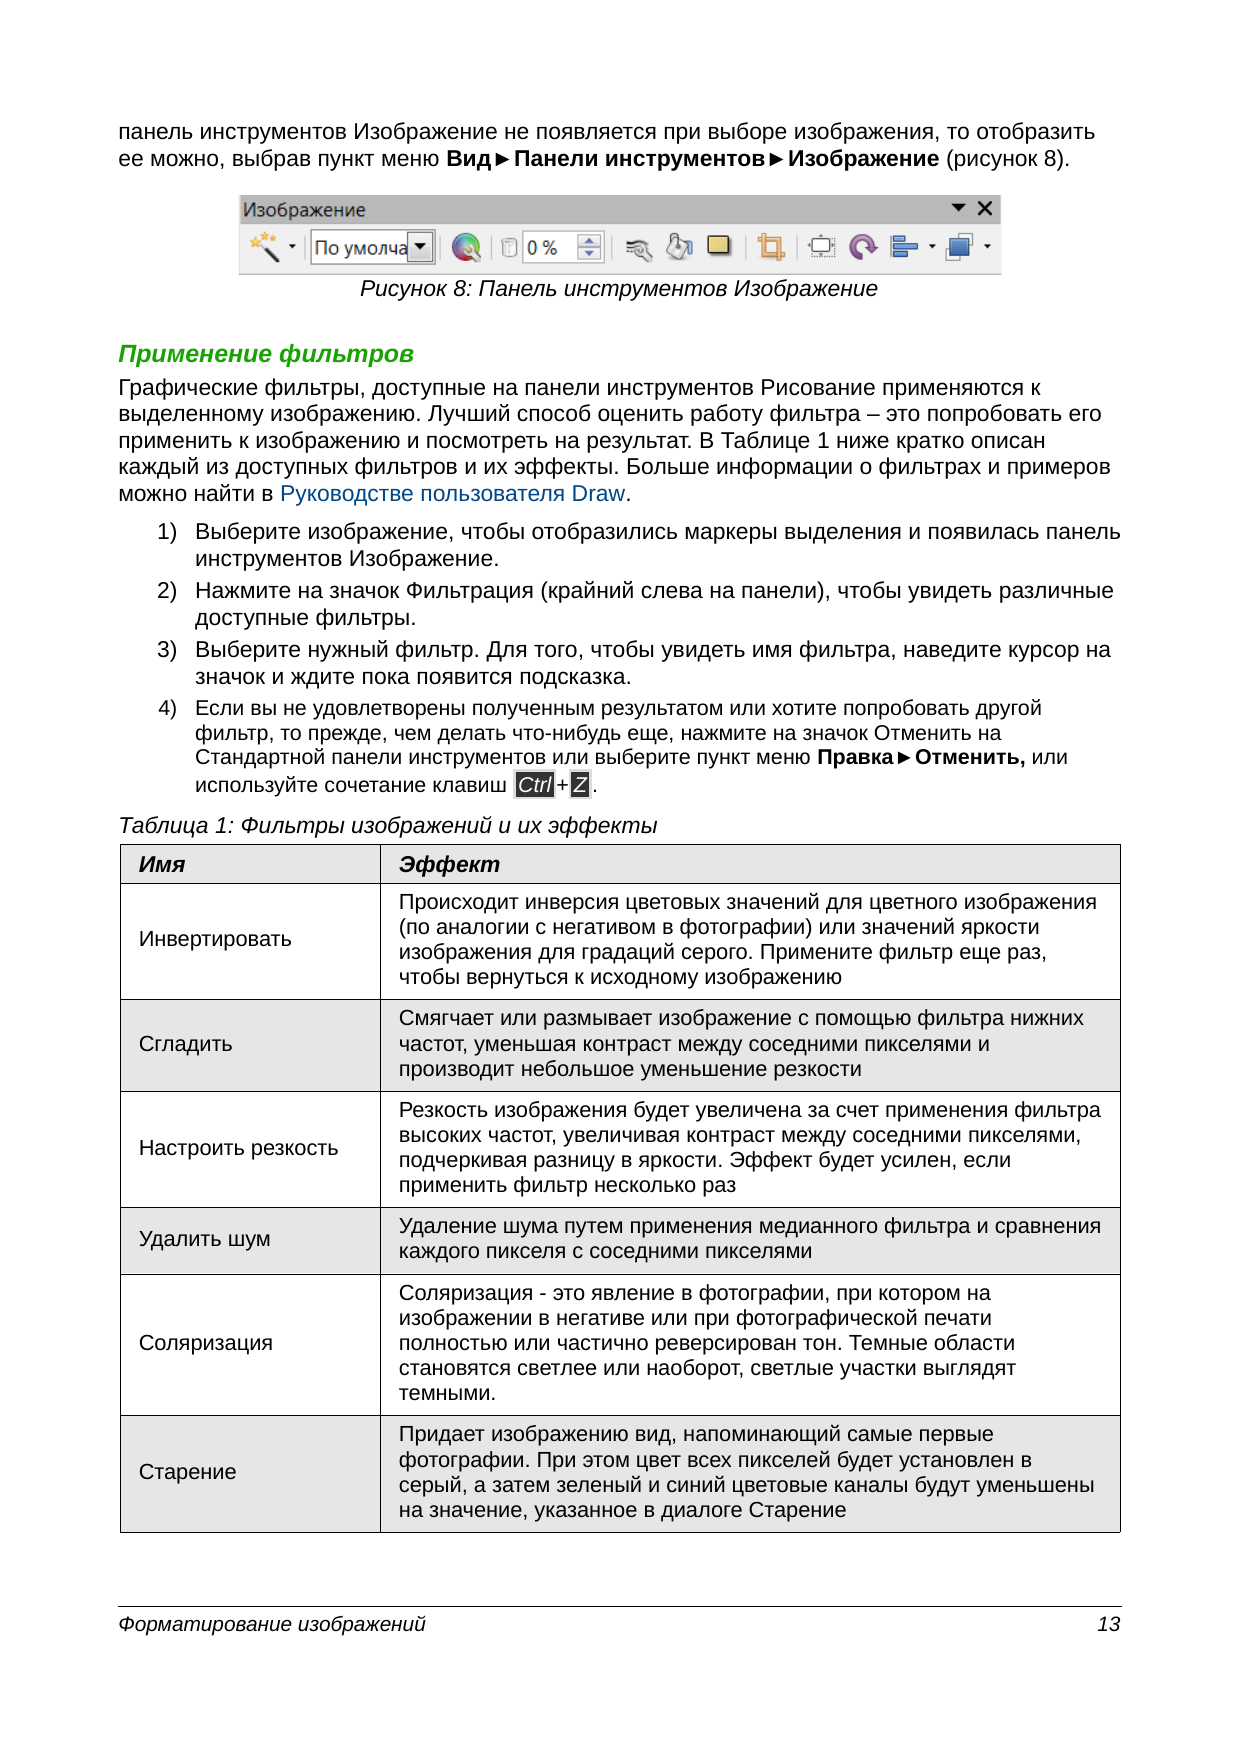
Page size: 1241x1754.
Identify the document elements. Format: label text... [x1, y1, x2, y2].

text Рисунок 8: Панель инструментов Изображение [199, 196, 1041, 301]
table_cell Смягчает или размывает изображение с помощью фильтра нижних частот, уменьшая контраст между соседними пикселями и производит небольшое уменьшение резкости [381, 1000, 1120, 1091]
table_cell Соляризация - это явление в фотографии, при котором на изображении в негативе или при фотографической печати полностью или частично реверсирован тон. Темные области становятся светлее или наоборот, светлые участки выглядят темными. [381, 1275, 1120, 1415]
table_cell Сгладить [121, 1000, 380, 1091]
list Нажмите на значок Фильтрация (крайний слева на панели), чтобы увидеть различные доступные фильтры. [177, 577, 1122, 630]
picture [238, 195, 1002, 275]
text панель инструментов Изображение не появляется при выборе изображения, то отобразить ее можно, выбрав пункт меню Вид►Панели инструментов►Изображение (рисунок 8). [118, 118, 1122, 171]
table_cell Настроить резкость [121, 1092, 380, 1207]
table_cell Соляризация [121, 1275, 380, 1415]
table_cell Происходит инверсия цветовых значений для цветного изображения (по аналогии с негативом в фотографии) или значений яркости изображения для градаций серого. Примените фильтр еще раз, чтобы вернуться к исходному изображению [381, 884, 1120, 999]
text Графические фильтры, доступные на панели инструментов Рисование применяются к выделенному изображению. Лучший способ оценить работу фильтра – это попробовать его применить к изображению и посмотреть на результат. В Таблице 1 ниже кратко описан каждый из доступных фильтров и их эффекты. Больше информации о фильтрах и примеров можно найти в Руководстве пользователя Draw. [118, 374, 1122, 506]
list Выберите нужный фильтр. Для того, чтобы увидеть имя фильтра, наведите курсор на значок и ждите пока появится подсказка. [177, 636, 1122, 689]
table_cell Удалить шум [121, 1208, 380, 1273]
table_cell Резкость изображения будет увеличена за счет применения фильтра высоких частот, увеличивая контраст между соседними пикселями, подчеркивая разницу в яркости. Эффект будет усилен, если применить фильтр несколько раз [381, 1092, 1120, 1207]
list Выберите изображение, чтобы отобразились маркеры выделения и появилась панель инструментов Изображение. [177, 518, 1122, 571]
text Таблица 1: Фильтры изображений и их эффекты [118, 812, 1122, 838]
table_cell Старение [121, 1416, 380, 1532]
table_cell Инвертировать [121, 884, 380, 999]
table_cell Удаление шума путем применения медианного фильтра и сравнения каждого пикселя с соседними пикселями [381, 1208, 1120, 1273]
table_header Имя [121, 845, 380, 883]
list Если вы не удовлетворены полученным результатом или хотите попробовать другой фильтр, то прежде, чем делать что-нибудь еще, нажмите на значок Отменить на Стандартной панели инструментов или выберите пункт меню Правка►Отменить, или используйте сочетание клавиш Ctrl+Z. [177, 695, 1122, 799]
table_header Эффект [381, 845, 1120, 883]
subtitle Применение фильтров [118, 339, 1122, 368]
table_cell Придает изображению вид, напоминающий самые первые фотографии. При этом цвет всех пикселей будет установлен в серый, а затем зеленый и синий цветовые каналы будут уменьшены на значение, указанное в диалоге Старение [381, 1416, 1120, 1532]
